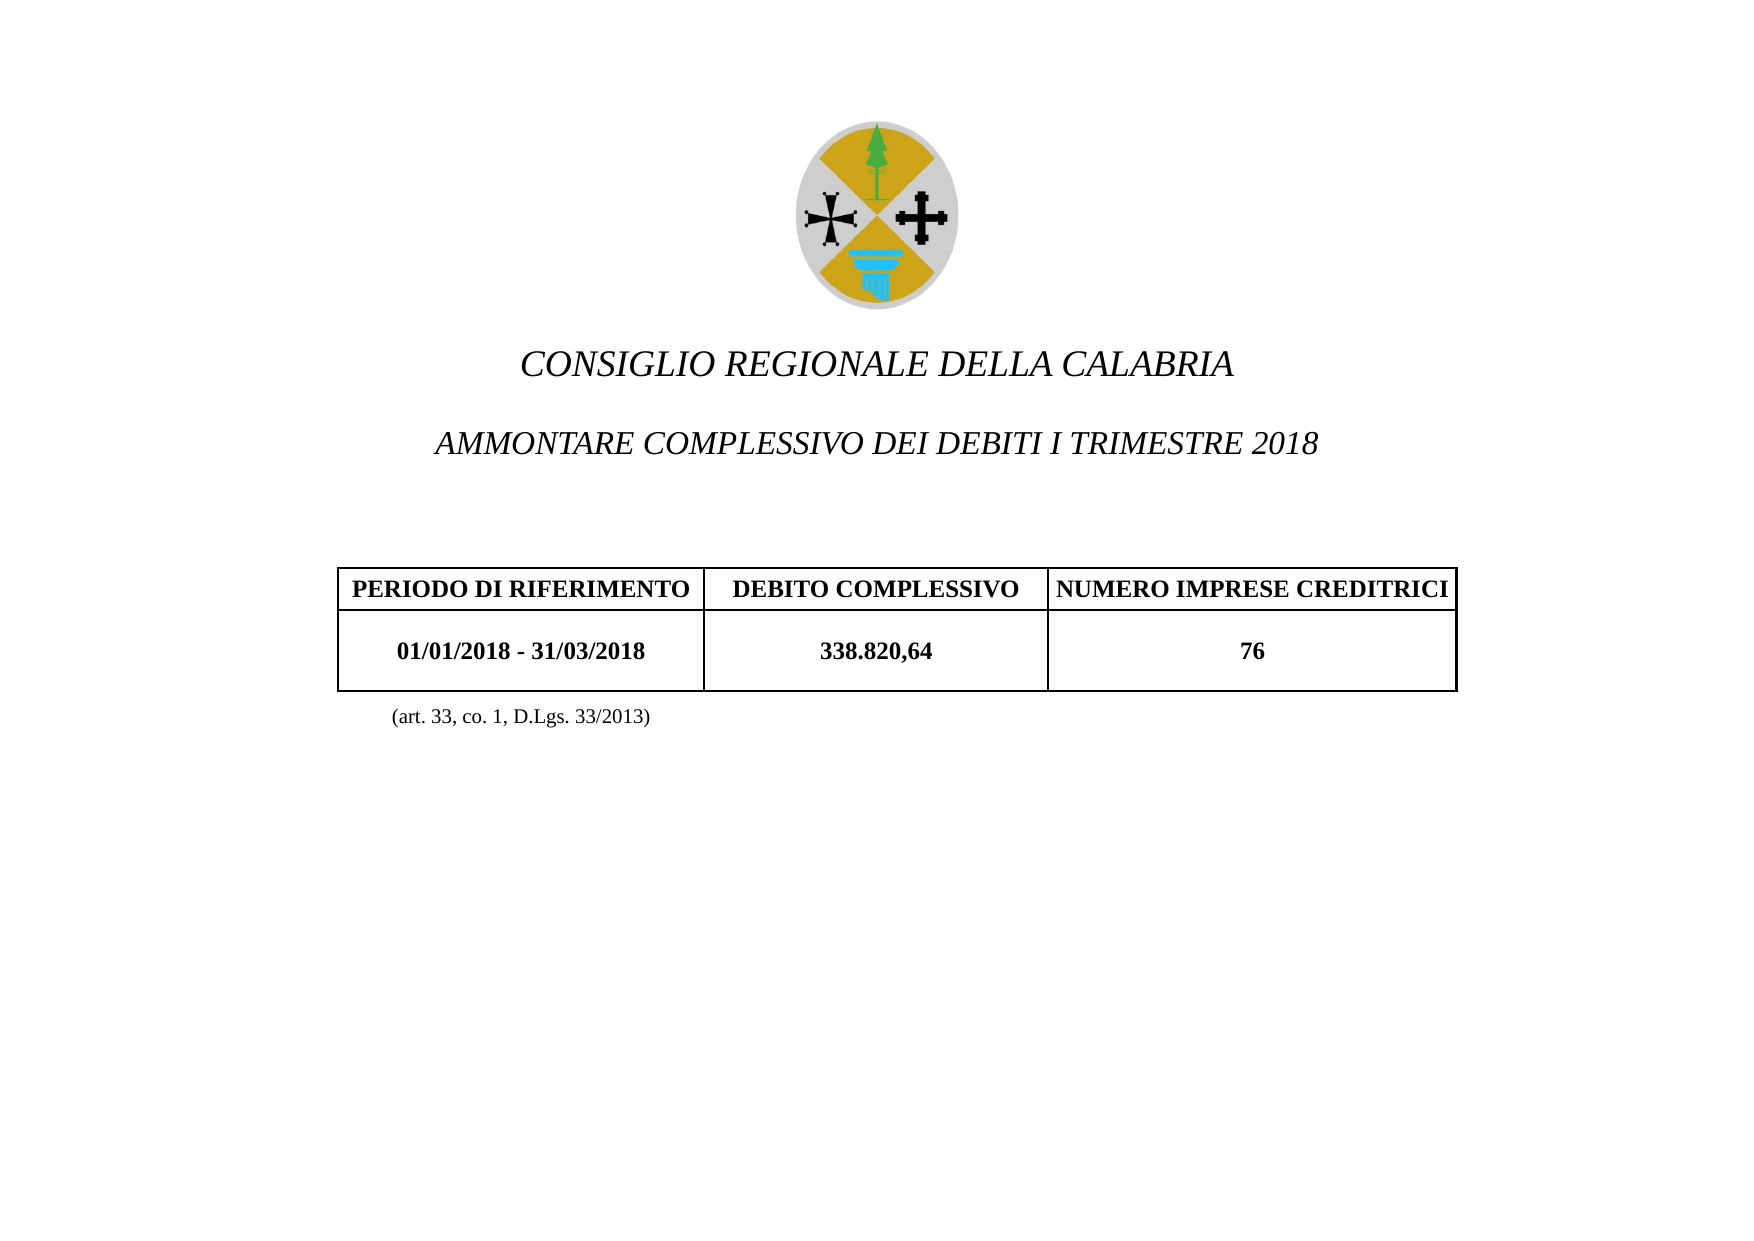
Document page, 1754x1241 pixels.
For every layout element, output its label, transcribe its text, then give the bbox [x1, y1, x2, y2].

text CONSIGLIO REGIONALE DELLA CALABRIA [118, 342, 1636, 385]
table_cell 76 [1049, 611, 1455, 690]
text AMMONTARE COMPLESSIVO DEI DEBITI I TRIMESTRE 2018 [118, 423, 1636, 462]
table_header DEBITO COMPLESSIVO [705, 569, 1047, 608]
table_cell [704, 692, 1048, 741]
picture [790, 118, 964, 313]
table_cell [1250, 692, 1456, 741]
table_cell (art. 33, co. 1, D.Lgs. 33/2013) [338, 692, 704, 741]
table_cell 338.820,64 [705, 611, 1047, 690]
table_header PERIODO DI RIFERIMENTO [339, 569, 703, 608]
table_cell 01/01/2018 - 31/03/2018 [339, 611, 703, 690]
table_header NUMERO IMPRESE CREDITRICI [1049, 569, 1455, 608]
table_cell [1048, 692, 1250, 741]
